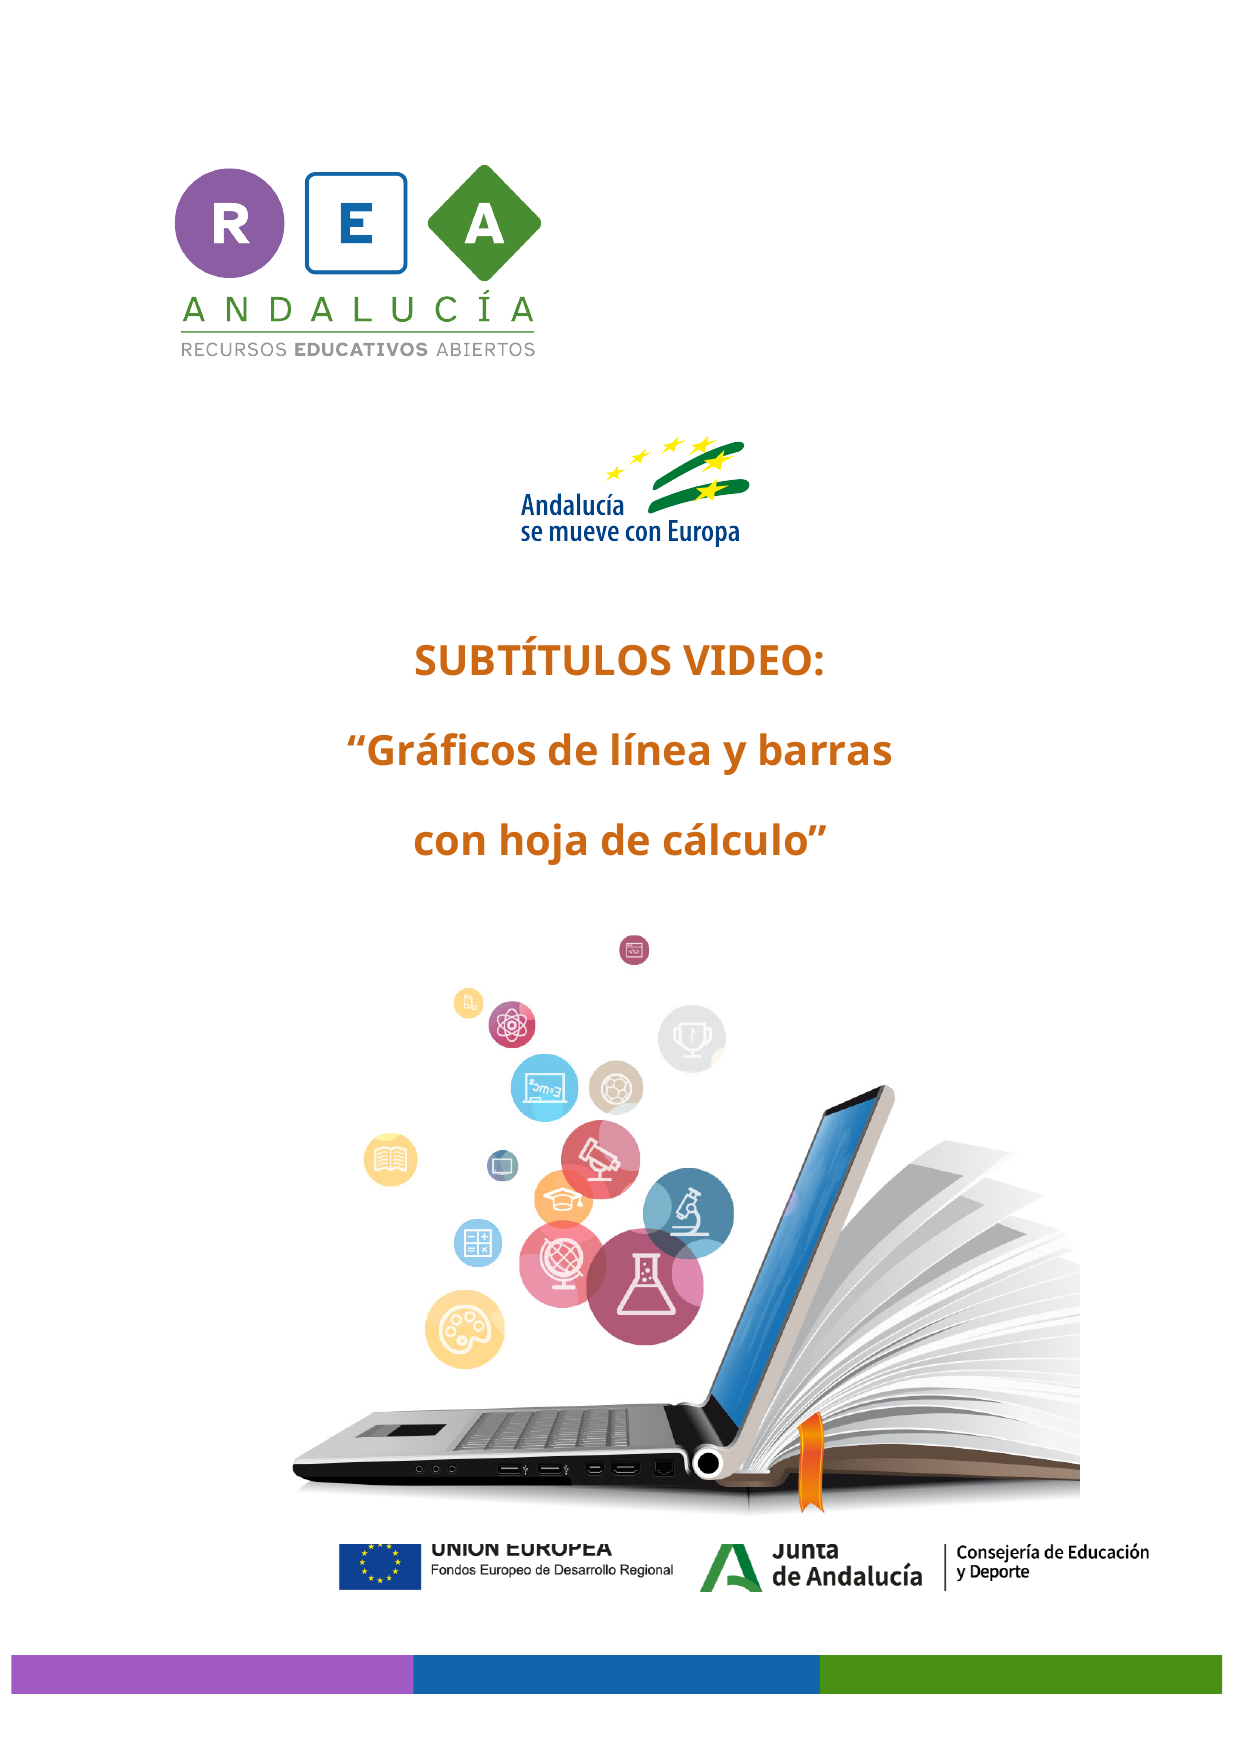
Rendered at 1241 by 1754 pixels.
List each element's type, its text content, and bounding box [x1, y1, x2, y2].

picture [157, 147, 560, 384]
title “Gráficos de línea y barras [118, 721, 1122, 778]
picture [521, 436, 752, 547]
picture [11, 902, 1223, 1694]
title con hoja de cálculo” [118, 811, 1122, 868]
title SUBTÍTULOS VIDEO: [118, 631, 1122, 687]
